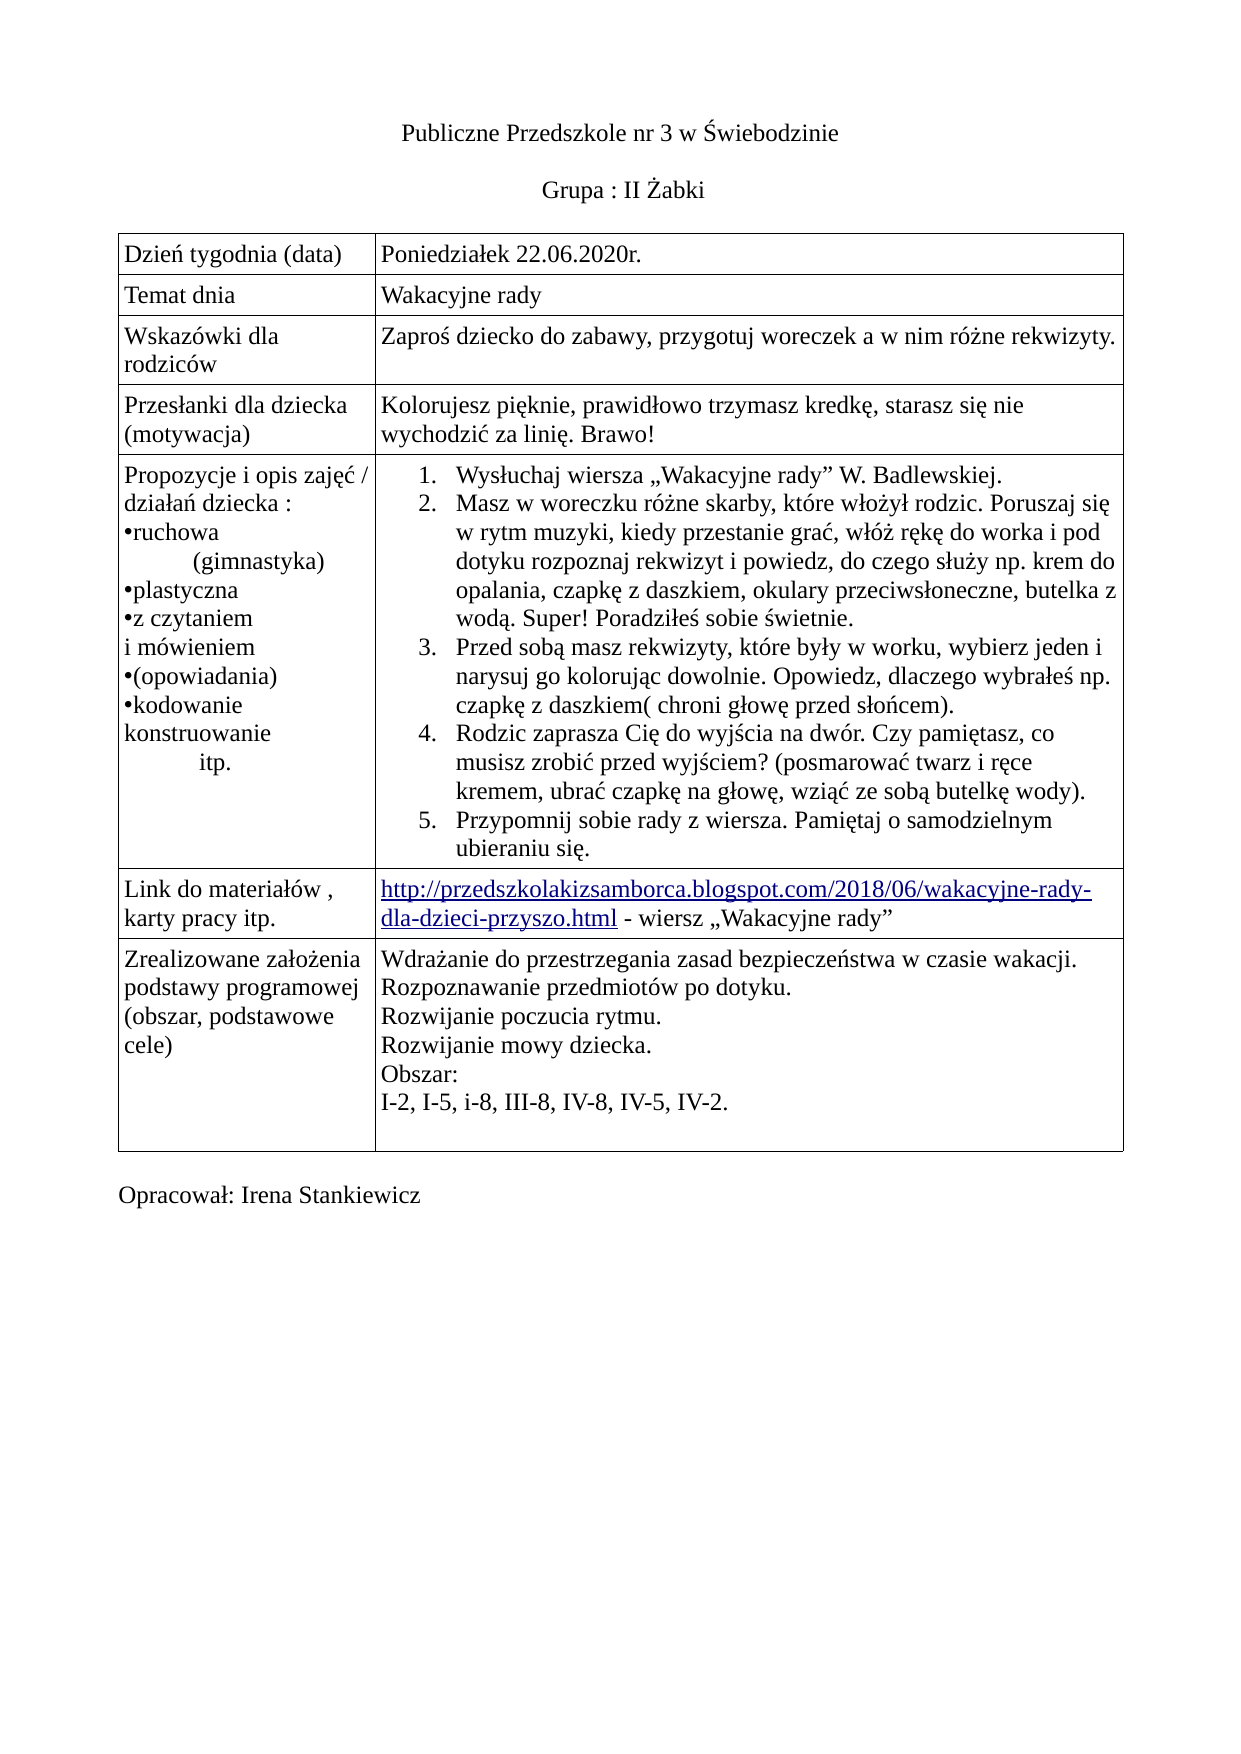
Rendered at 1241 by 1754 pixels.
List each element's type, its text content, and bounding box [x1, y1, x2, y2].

text Publiczne Przedszkole nr 3 w Świebodzinie [118, 118, 1122, 147]
text Grupa : II Żabki [118, 176, 1122, 204]
table_cell Przesłanki dla dziecka (motywacja) [119, 385, 375, 453]
table_cell http://przedszkolakizsamborca.blogspot.com/2018/06/wakacyjne-rady-dla-dzieci-przyszo.html - wiersz „Wakacyjne rady” [376, 869, 1123, 937]
table_cell Propozycje i opis zajęć / działań dziecka : ruchowa (gimnastyka) plastyczna z czytaniem i mówieniem (opowiadania) kodowanie konstruowanie itp. [119, 455, 375, 868]
table_header Poniedziałek 22.06.2020r. [376, 234, 1123, 274]
text Opracował: Irena Stankiewicz [118, 1180, 1122, 1209]
table_cell Wakacyjne rady [376, 275, 1123, 314]
table_cell Link do materiałów , karty pracy itp. [119, 869, 375, 937]
table_cell Kolorujesz pięknie, prawidłowo trzymasz kredkę, starasz się nie wychodzić za linię. Brawo! [376, 385, 1123, 453]
table_cell Temat dnia [119, 275, 375, 314]
table_cell Wdrażanie do przestrzegania zasad bezpieczeństwa w czasie wakacji. Rozpoznawanie przedmiotów po dotyku. Rozwijanie poczucia rytmu. Rozwijanie mowy dziecka. Obszar: I-2, I-5, i-8, III-8, IV-8, IV-5, IV-2. [376, 939, 1123, 1151]
table_cell Wysłuchaj wiersza „Wakacyjne rady” W. Badlewskiej. Masz w woreczku różne skarby, które włożył rodzic. Poruszaj się w rytm muzyki, kiedy przestanie grać, włóż rękę do worka i pod dotyku rozpoznaj rekwizyt i powiedz, do czego służy np. krem do opalania, czapkę z daszkiem, okulary przeciwsłoneczne, butelka z wodą. Super! Poradziłeś sobie świetnie. Przed sobą masz rekwizyty, które były w worku, wybierz jeden i narysuj go kolorując dowolnie. Opowiedz, dlaczego wybrałeś np. czapkę z daszkiem( chroni głowę przed słońcem). Rodzic zaprasza Cię do wyjścia na dwór. Czy pamiętasz, co musisz zrobić przed wyjściem? (posmarować twarz i ręce kremem, ubrać czapkę na głowę, wziąć ze sobą butelkę wody). Przypomnij sobie rady z wiersza. Pamiętaj o samodzielnym ubieraniu się. [376, 455, 1123, 868]
table_header Dzień tygodnia (data) [119, 234, 375, 274]
table_cell Wskazówki dla rodziców [119, 316, 375, 384]
table_cell Zrealizowane założenia podstawy programowej (obszar, podstawowe cele) [119, 939, 375, 1151]
table_cell Zaproś dziecko do zabawy, przygotuj woreczek a w nim różne rekwizyty. [376, 316, 1123, 384]
